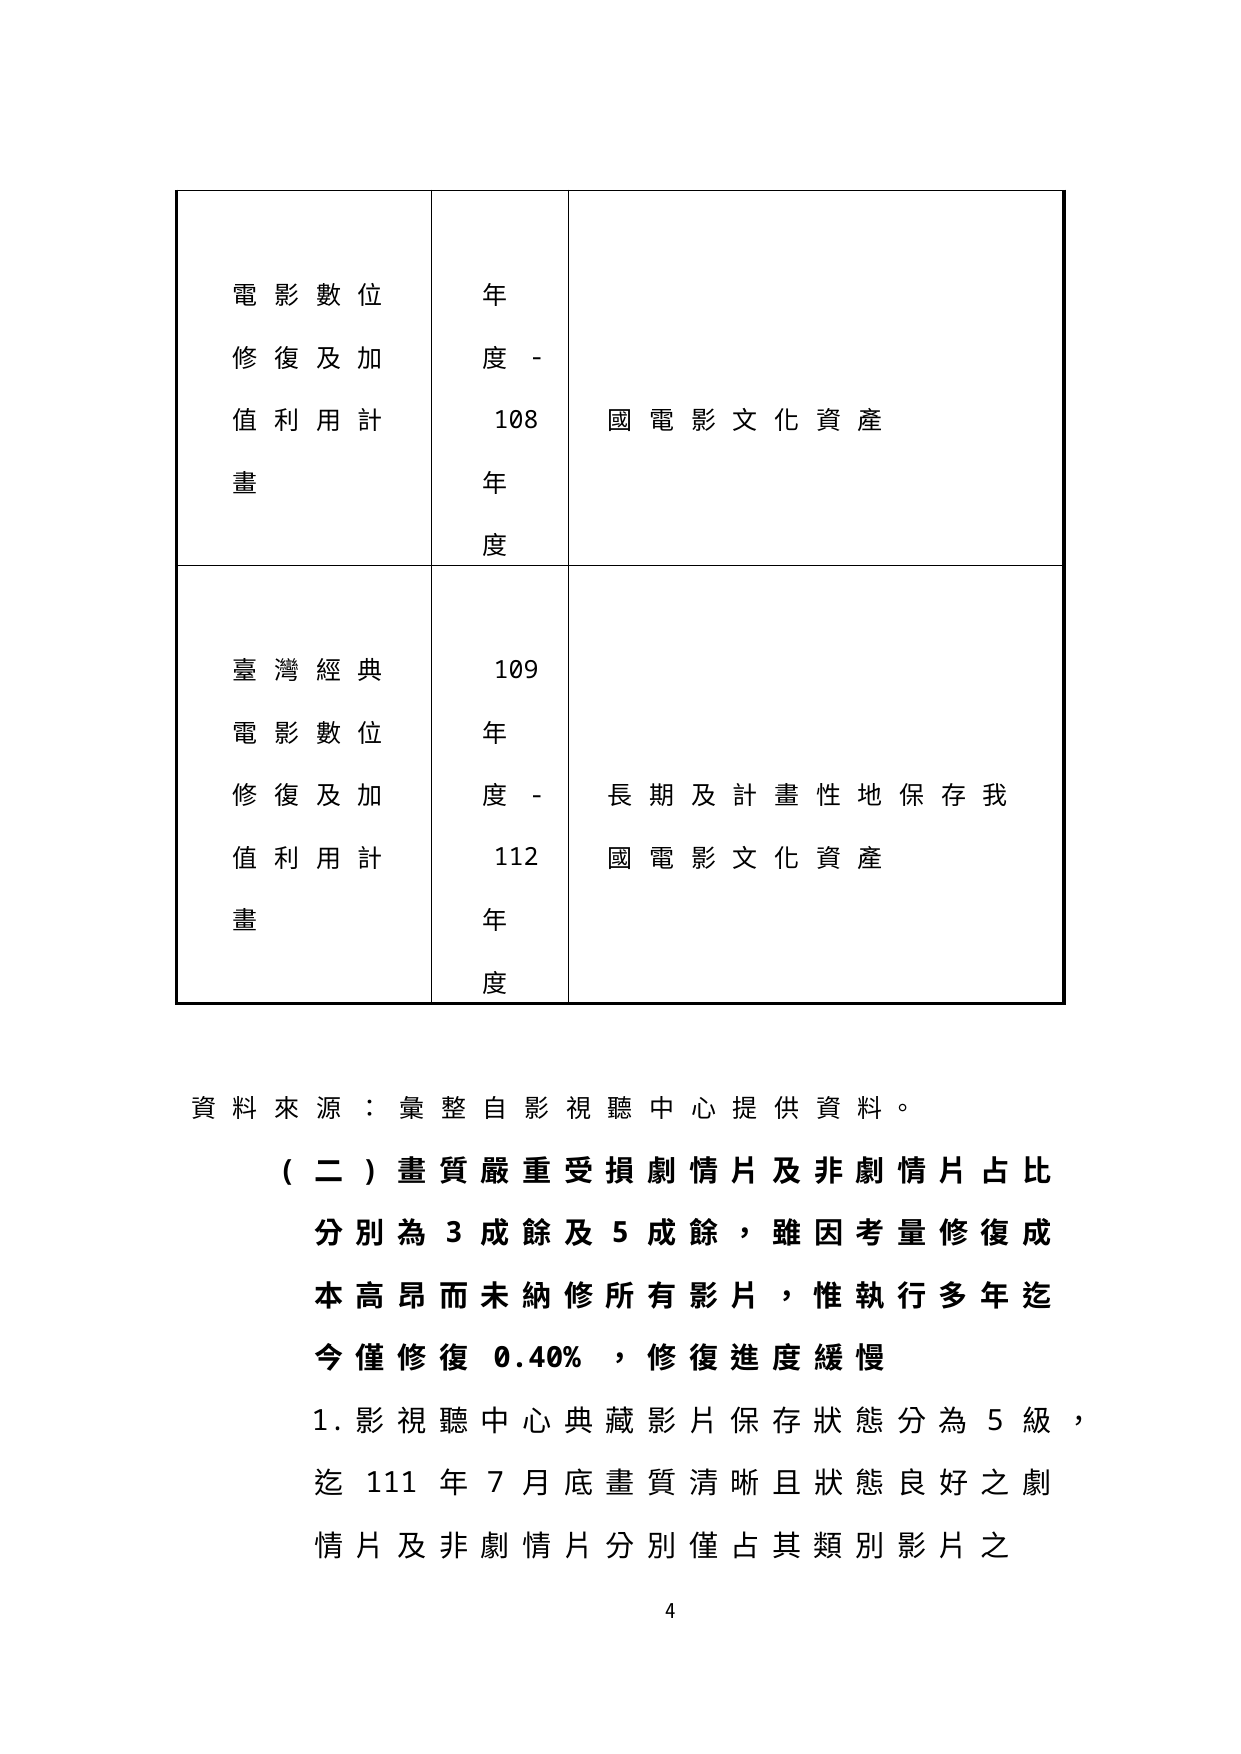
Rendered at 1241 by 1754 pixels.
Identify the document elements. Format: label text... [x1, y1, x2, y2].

table_cell 電影數位修復及加值利用計畫 [178, 191, 431, 564]
table_cell 年度-108年度 [432, 191, 568, 564]
table_cell 長期及計畫性地保存我國電影文化資產 [569, 566, 1062, 1002]
table_cell 臺灣經典電影數位修復及加值利用計畫 [178, 566, 431, 1002]
text 資料來源：彙整自影視聽中心提供資料。 [183, 1064, 1058, 1127]
table_cell 國電影文化資產 [569, 191, 1062, 564]
text 1.影視聽中心典藏影片保存狀態分為5級，迄111年7月底畫質清晰且狀態良好之劇情片及非劇情片分別僅占其類別影片之31.42%及23.44%，而畫質嚴重受損之劇情片及非劇情片分別占其類別影片總筆數高達33.93%及54.59%(詳表2)，顯示該中心保存狀態欠佳之典藏影片為數不少。 [271, 1377, 1058, 1564]
text (二)畫質嚴重受損劇情片及非劇情片占比分別為3成餘及5成餘，雖因考量修復成本高昂而未納修所有影片，惟執行多年迄今僅修復0.40%，修復進度緩慢 [242, 1127, 1058, 1377]
table_cell 109年度-112年度 [432, 566, 568, 1002]
